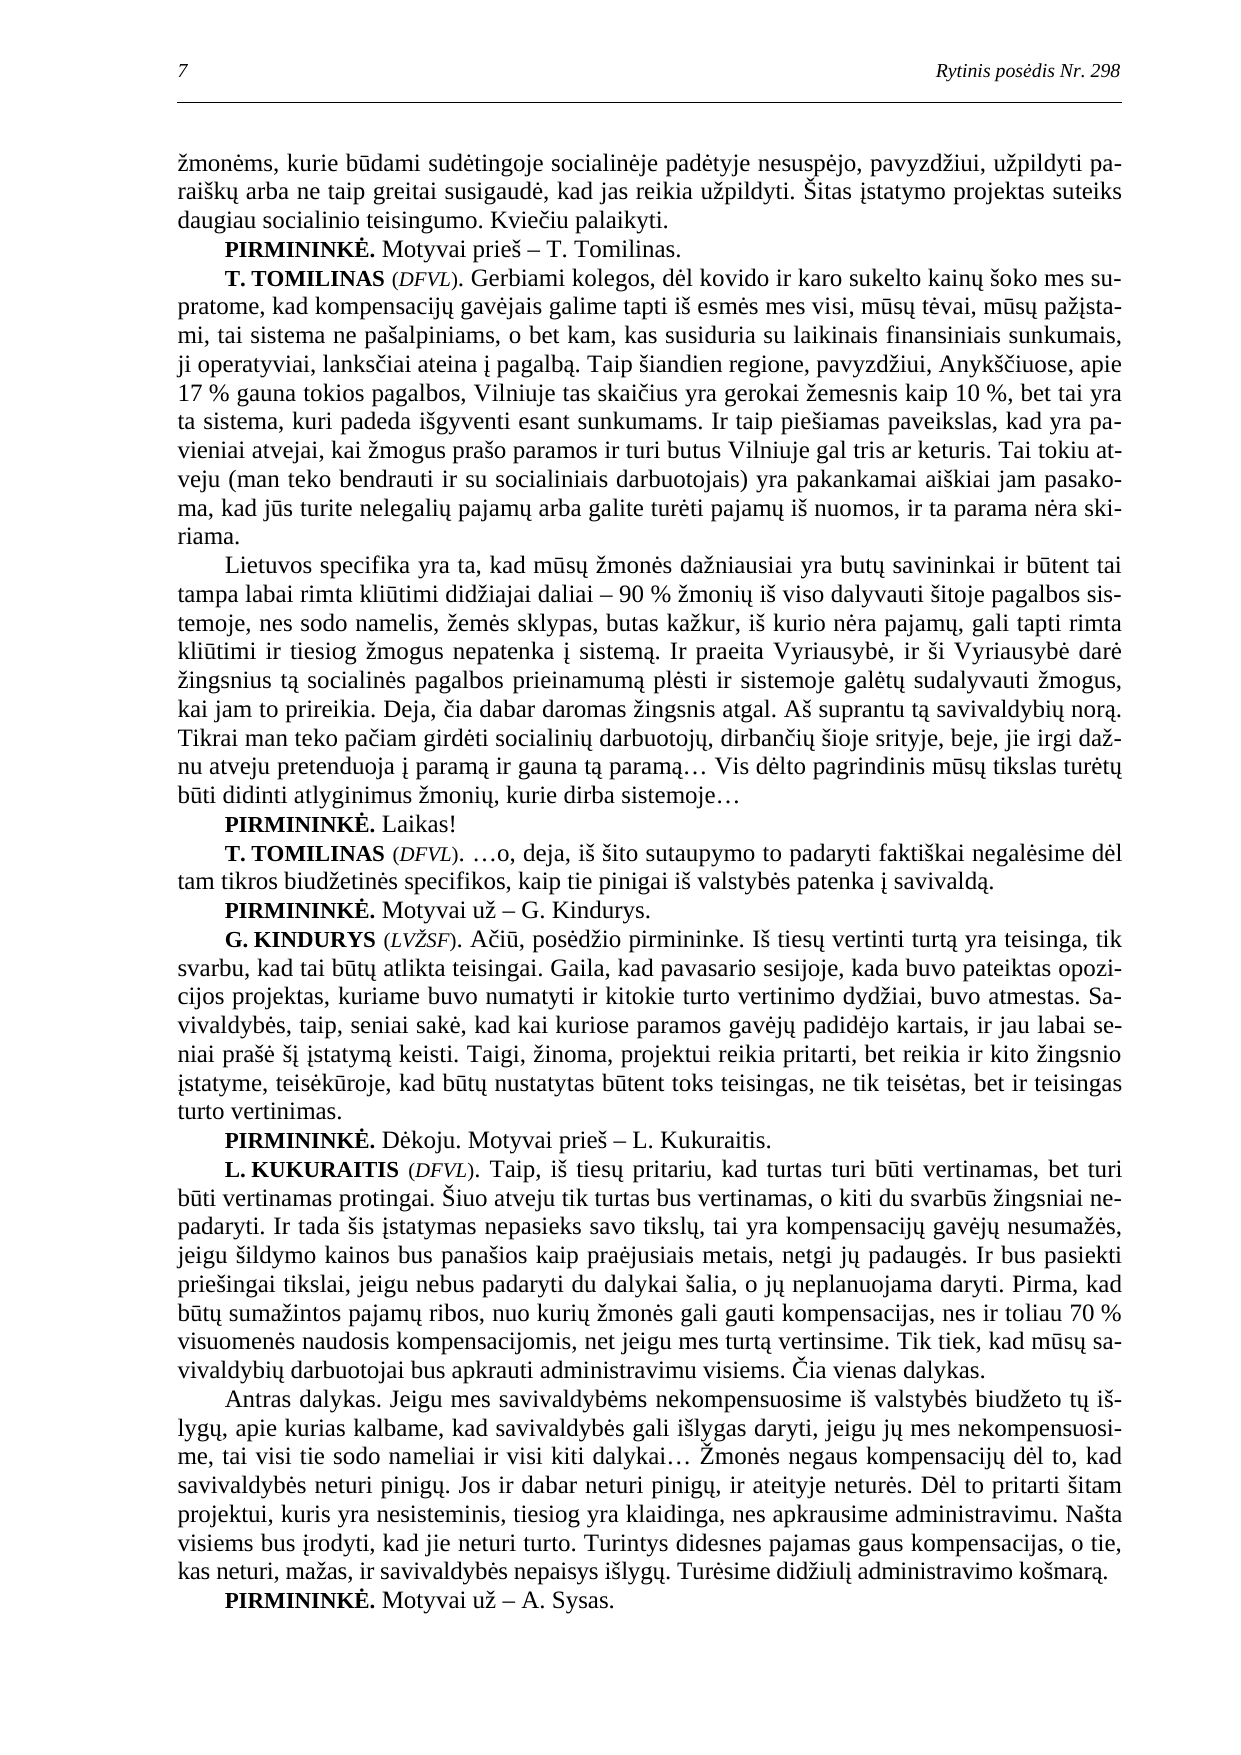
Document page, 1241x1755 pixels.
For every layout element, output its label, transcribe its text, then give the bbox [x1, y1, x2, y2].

text žmo­nėms, ku­rie bū­da­mi su­dė­tin­go­je so­cia­li­nė­je pa­dė­ty­je ne­su­spė­jo, pa­vyz­džiui, už­pil­dy­ti pa­raiš­kų ar­ba ne taip grei­tai su­si­gau­dė, kad jas rei­kia už­pil­dy­ti. Ši­tas įsta­ty­mo pro­jek­tas su­teiks dau­giau so­cia­li­nio tei­sin­gu­mo. Kvie­čiu pa­lai­ky­ti. [177, 148, 1122, 234]
text PIRMININKĖ. Mo­ty­vai už – A. Sy­sas. [177, 1585, 1122, 1614]
text L. KUKURAITIS (DFVL). Taip, iš tie­sų pri­ta­riu, kad tur­tas tu­ri bū­ti ver­ti­na­mas, bet tu­ri bū­ti ver­ti­na­mas pro­tin­gai. Šiuo at­ve­ju tik tur­tas bus ver­ti­na­mas, o ki­ti du svar­būs žings­niai ne­pa­da­ry­ti. Ir ta­da šis įsta­ty­mas ne­pa­sieks sa­vo tiks­lų, tai yra kom­pen­sa­ci­jų ga­vė­jų ne­su­ma­žės, jei­gu šil­dy­mo kai­nos bus pa­na­šios kaip pra­ėju­siais me­tais, net­gi jų pa­dau­gės. Ir bus pa­siek­ti prie­šin­gai tiks­lai, jei­gu ne­bus pa­da­ry­ti du da­ly­kai ša­lia, o jų ne­pla­nuo­ja­ma da­ry­ti. Pir­ma, kad bū­tų su­ma­žin­tos pa­ja­mų ri­bos, nuo ku­rių žmo­nės ga­li gau­ti kom­pen­sa­ci­jas, nes ir to­liau 70 % vi­suo­me­nės nau­do­sis kom­pen­sa­ci­jo­mis, net jei­gu mes tur­tą ver­tin­si­me. Tik tiek, kad mū­sų sa­vi­val­dy­bių dar­buo­to­jai bus ap­krau­ti ad­mi­nist­ra­vi­mu vi­siems. Čia vie­nas da­ly­kas. [177, 1154, 1122, 1384]
text Ant­ras da­ly­kas. Jei­gu mes sa­vi­val­dy­bėms ne­kom­pen­suo­si­me iš vals­ty­bės biu­dže­to tų iš­ly­gų, apie ku­rias kal­ba­me, kad sa­vi­val­dy­bės ga­li iš­ly­gas da­ry­ti, jei­gu jų mes ne­kom­pen­suo­si­me, tai vi­si tie so­do na­me­liai ir vi­si ki­ti da­ly­kai… Žmo­nės ne­gaus kom­pen­sa­ci­jų dėl to, kad sa­vi­val­dy­bės ne­tu­ri pi­ni­gų. Jos ir da­bar ne­tu­ri pi­ni­gų, ir at­ei­ty­je ne­tu­rės. Dėl to pri­tar­ti ši­tam pro­jek­tui, ku­ris yra ne­sis­te­mi­nis, tie­siog yra klai­din­ga, nes ap­krau­si­me ad­mi­nist­ra­vi­mu. Naš­ta vi­siems bus įro­dy­ti, kad jie ne­tu­ri tur­to. Tu­rin­tys di­des­nes pa­ja­mas gaus kom­pen­sa­ci­jas, o tie, kas ne­tu­ri, ma­žas, ir sa­vi­val­dy­bės ne­pai­sys iš­ly­gų. Tu­rė­si­me di­džiu­lį ad­mi­nist­ra­vi­mo koš­ma­rą. [177, 1384, 1122, 1585]
text Lie­tu­vos spe­ci­fi­ka yra ta, kad mū­sų žmo­nės daž­niau­siai yra bu­tų sa­vi­nin­kai ir bū­tent tai tam­pa la­bai rim­ta kliū­ti­mi di­džia­jai da­liai – 90 % žmo­nių iš vi­so da­ly­vau­ti ši­to­je pa­gal­bos sis­te­mo­je, nes so­do na­me­lis, že­mės skly­pas, bu­tas kaž­kur, iš ku­rio nė­ra pa­ja­mų, ga­li tap­ti rim­ta kliū­ti­mi ir tie­siog žmo­gus ne­pa­ten­ka į sis­te­mą. Ir pra­ei­ta Vy­riau­sy­bė, ir ši Vy­riau­sy­bė da­rė žin­gs­nius tą so­cia­li­nės pa­gal­bos pri­ei­na­mu­mą plės­ti ir sis­te­mo­je ga­lė­tų su­da­ly­vau­ti žmo­gus, kai jam to pri­rei­kia. De­ja, čia da­bar da­ro­mas žings­nis at­gal. Aš su­pran­tu tą sa­vi­val­dy­bių no­rą. Tik­rai man te­ko pa­čiam gir­dė­ti so­cia­li­nių dar­buo­to­jų, dir­ban­čių šio­je sri­ty­je, be­je, jie ir­gi daž­nu at­ve­ju pre­ten­duo­ja į pa­ra­mą ir gau­na tą pa­ra­mą… Vis dėl­to pa­grin­di­nis mū­sų tiks­las tu­rė­tų bū­ti di­din­ti at­ly­gi­ni­mus žmo­nių, ku­rie dir­ba sis­te­mo­je… [177, 550, 1122, 809]
text PIRMININKĖ. Mo­ty­vai prieš – T. To­mi­li­nas. [177, 234, 1122, 263]
text T. TOMILINAS (DFVL). Ger­bia­mi ko­le­gos, dėl ko­vi­do ir ka­ro su­kel­to kai­nų šo­ko mes su­pra­to­me, kad kom­pen­sa­ci­jų ga­vė­jais ga­li­me tap­ti iš es­mės mes vi­si, mū­sų tė­vai, mū­sų pa­žįs­ta­mi, tai sis­te­ma ne pa­šal­pi­niams, o bet kam, kas su­si­du­ria su lai­ki­nais fi­nan­si­niais sun­ku­mais, ji ope­ra­ty­viai, lanks­čiai at­ei­na į pa­gal­bą. Taip šian­dien re­gio­ne, pa­vyz­džiui, Anykš­čiuo­se, apie 17 % gau­na to­kios pa­gal­bos, Vil­niu­je tas skai­čius yra ge­ro­kai že­mes­nis kaip 10 %, bet tai yra ta sis­te­ma, ku­ri pa­de­da iš­gy­ven­ti esant sun­ku­mams. Ir taip pie­šia­mas pa­veiks­las, kad yra pa­vie­niai at­ve­jai, kai žmo­gus pra­šo pa­ra­mos ir tu­ri bu­tus Vil­niu­je gal tris ar ke­tu­ris. Tai to­kiu at­ve­ju (man te­ko ben­drau­ti ir su so­cia­li­niais dar­buo­to­jais) yra pa­kan­ka­mai aiš­kiai jam pa­sa­ko­ma, kad jūs tu­ri­te ne­le­ga­lių pa­ja­mų ar­ba ga­li­te tu­rė­ti pa­ja­mų iš nuo­mos, ir ta pa­ra­ma nė­ra ski­ria­ma. [177, 263, 1122, 550]
text T. TOMILINAS (DFVL). …o, de­ja, iš ši­to su­tau­py­mo to pa­da­ry­ti fak­tiš­kai ne­ga­lė­si­me dėl tam tik­ros biu­dže­ti­nės spe­ci­fi­kos, kaip tie pi­ni­gai iš vals­ty­bės pa­ten­ka į sa­vi­val­dą. [177, 838, 1122, 895]
text G. KINDURYS (LVŽSF). Ačiū, po­sė­džio pir­mi­nin­ke. Iš tie­sų ver­tin­ti tur­tą yra tei­sin­ga, tik svar­bu, kad tai bū­tų at­lik­ta tei­sin­gai. Gai­la, kad pa­va­sa­rio se­si­jo­je, ka­da bu­vo pa­teik­tas opo­zi­ci­jos pro­jek­tas, ku­ria­me bu­vo nu­ma­ty­ti ir ki­to­kie tur­to ver­ti­ni­mo dy­džiai, bu­vo at­mes­tas. Sa­vi­val­dy­bės, taip, se­niai sa­kė, kad kai ku­rio­se pa­ra­mos ga­vė­jų pa­di­dė­jo kar­tais, ir jau la­bai se­niai pra­šė šį įsta­ty­mą keis­ti. Tai­gi, ži­no­ma, pro­jek­tui rei­kia pri­tar­ti, bet rei­kia ir ki­to žings­nio įsta­ty­me, tei­sė­kū­ro­je, kad bū­tų nu­sta­ty­tas bū­tent toks tei­sin­gas, ne tik tei­sė­tas, bet ir tei­sin­gas tur­to ver­ti­ni­mas. [177, 924, 1122, 1125]
text PIRMININKĖ. Lai­kas! [177, 809, 1122, 838]
text PIRMININKĖ. Dė­ko­ju. Mo­ty­vai prieš – L. Ku­ku­rai­tis. [177, 1125, 1122, 1154]
text PIRMININKĖ. Mo­ty­vai už – G. Kin­du­rys. [177, 895, 1122, 924]
